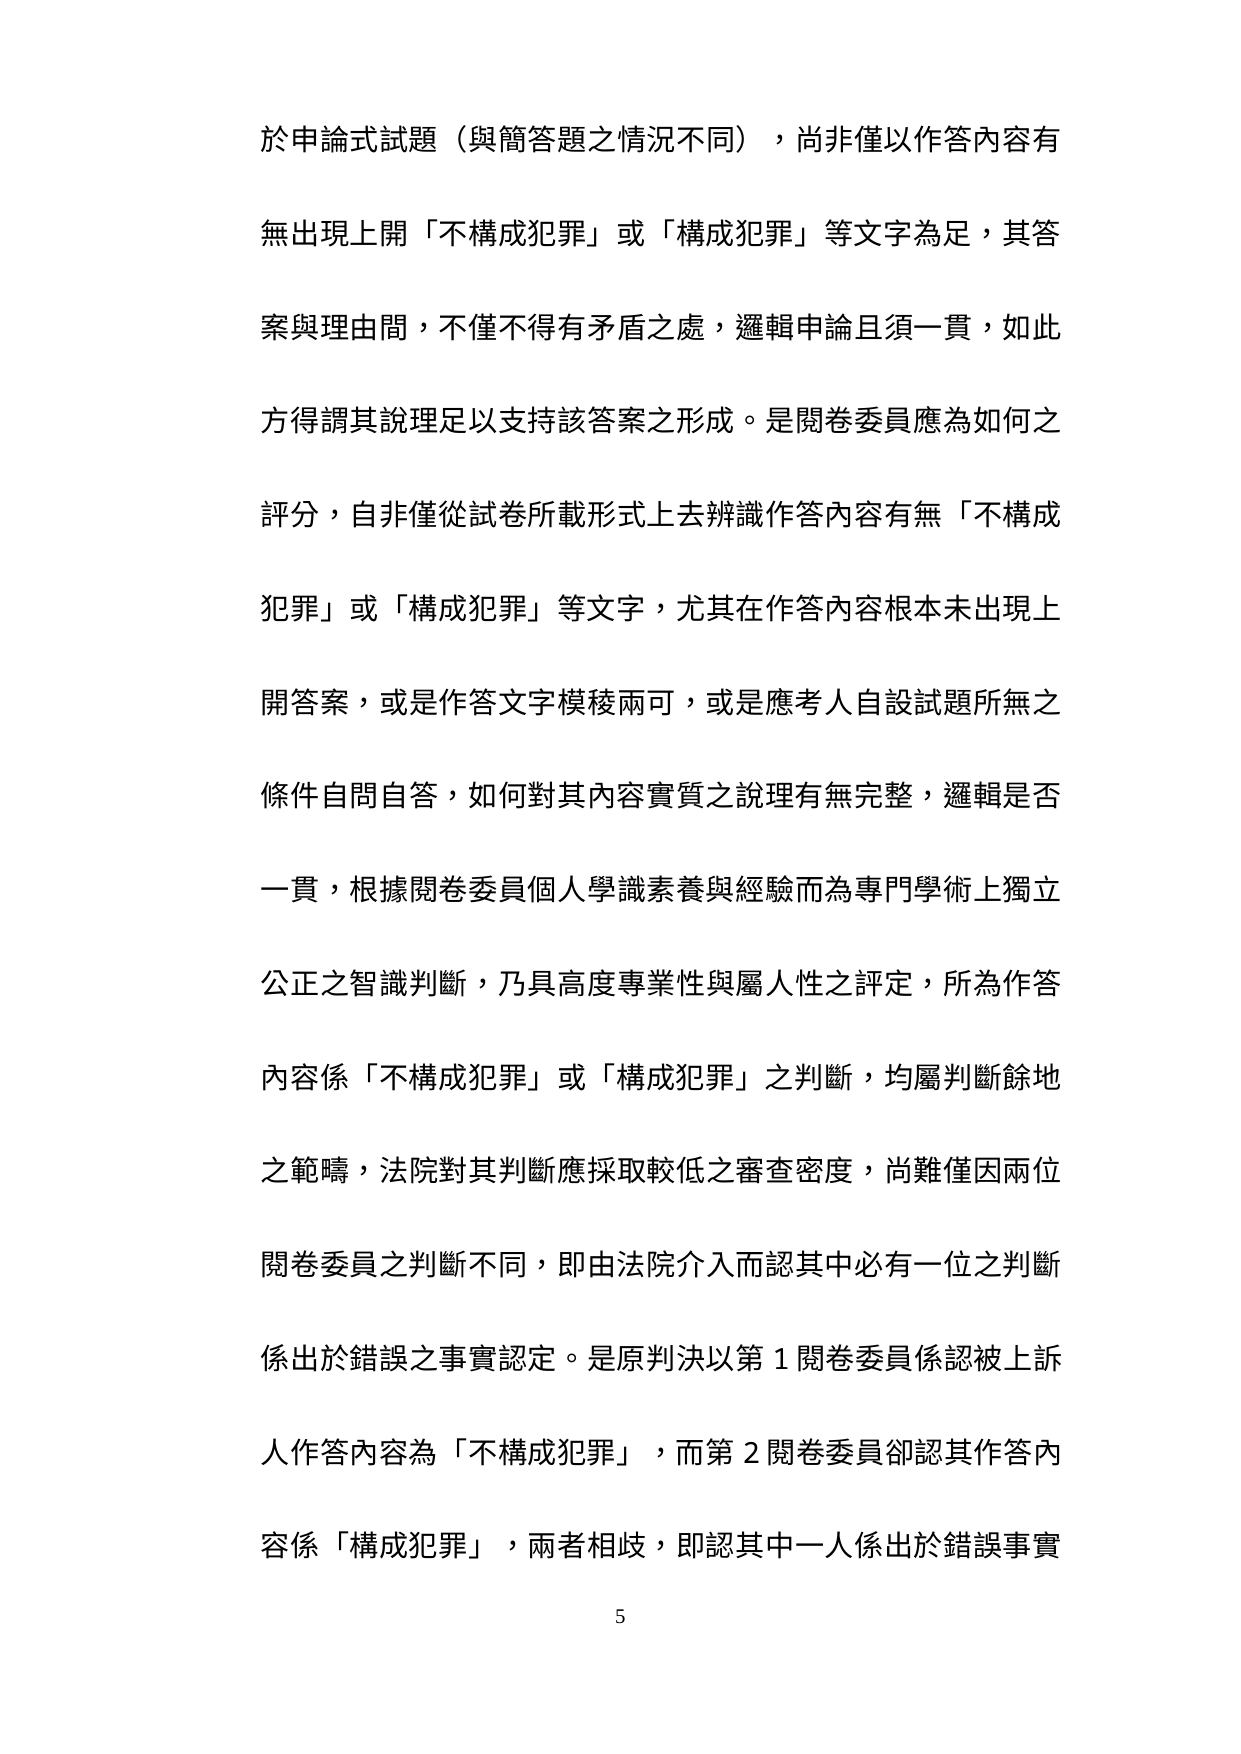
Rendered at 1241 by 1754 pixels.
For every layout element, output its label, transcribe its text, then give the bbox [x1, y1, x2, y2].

text 於申論式試題（與簡答題之情況不同），尚非僅以作答內容有無出現上開「不構成犯罪」或「構成犯罪」等文字為足，其答案與理由間，不僅不得有矛盾之處，邏輯申論且須一貫，如此方得謂其說理足以支持該答案之形成。是閱卷委員應為如何之評分，自非僅從試卷所載形式上去辨識作答內容有無「不構成犯罪」或「構成犯罪」等文字，尤其在作答內容根本未出現上開答案，或是作答文字模稜兩可，或是應考人自設試題所無之條件自問自答，如何對其內容實質之說理有無完整，邏輯是否一貫，根據閱卷委員個人學識素養與經驗而為專門學術上獨立公正之智識判斷，乃具高度專業性與屬人性之評定，所為作答內容係「不構成犯罪」或「構成犯罪」之判斷，均屬判斷餘地之範疇，法院對其判斷應採取較低之審查密度，尚難僅因兩位閱卷委員之判斷不同，即由法院介入而認其中必有一位之判斷係出於錯誤之事實認定。是原判決以第1閱卷委員係認被上訴人作答內容為「不構成犯罪」，而第2閱卷委員卻認其作答內容係「構成犯罪」，兩者相歧，即認其中一人係出於錯誤事實 [202, 96, 1063, 1565]
